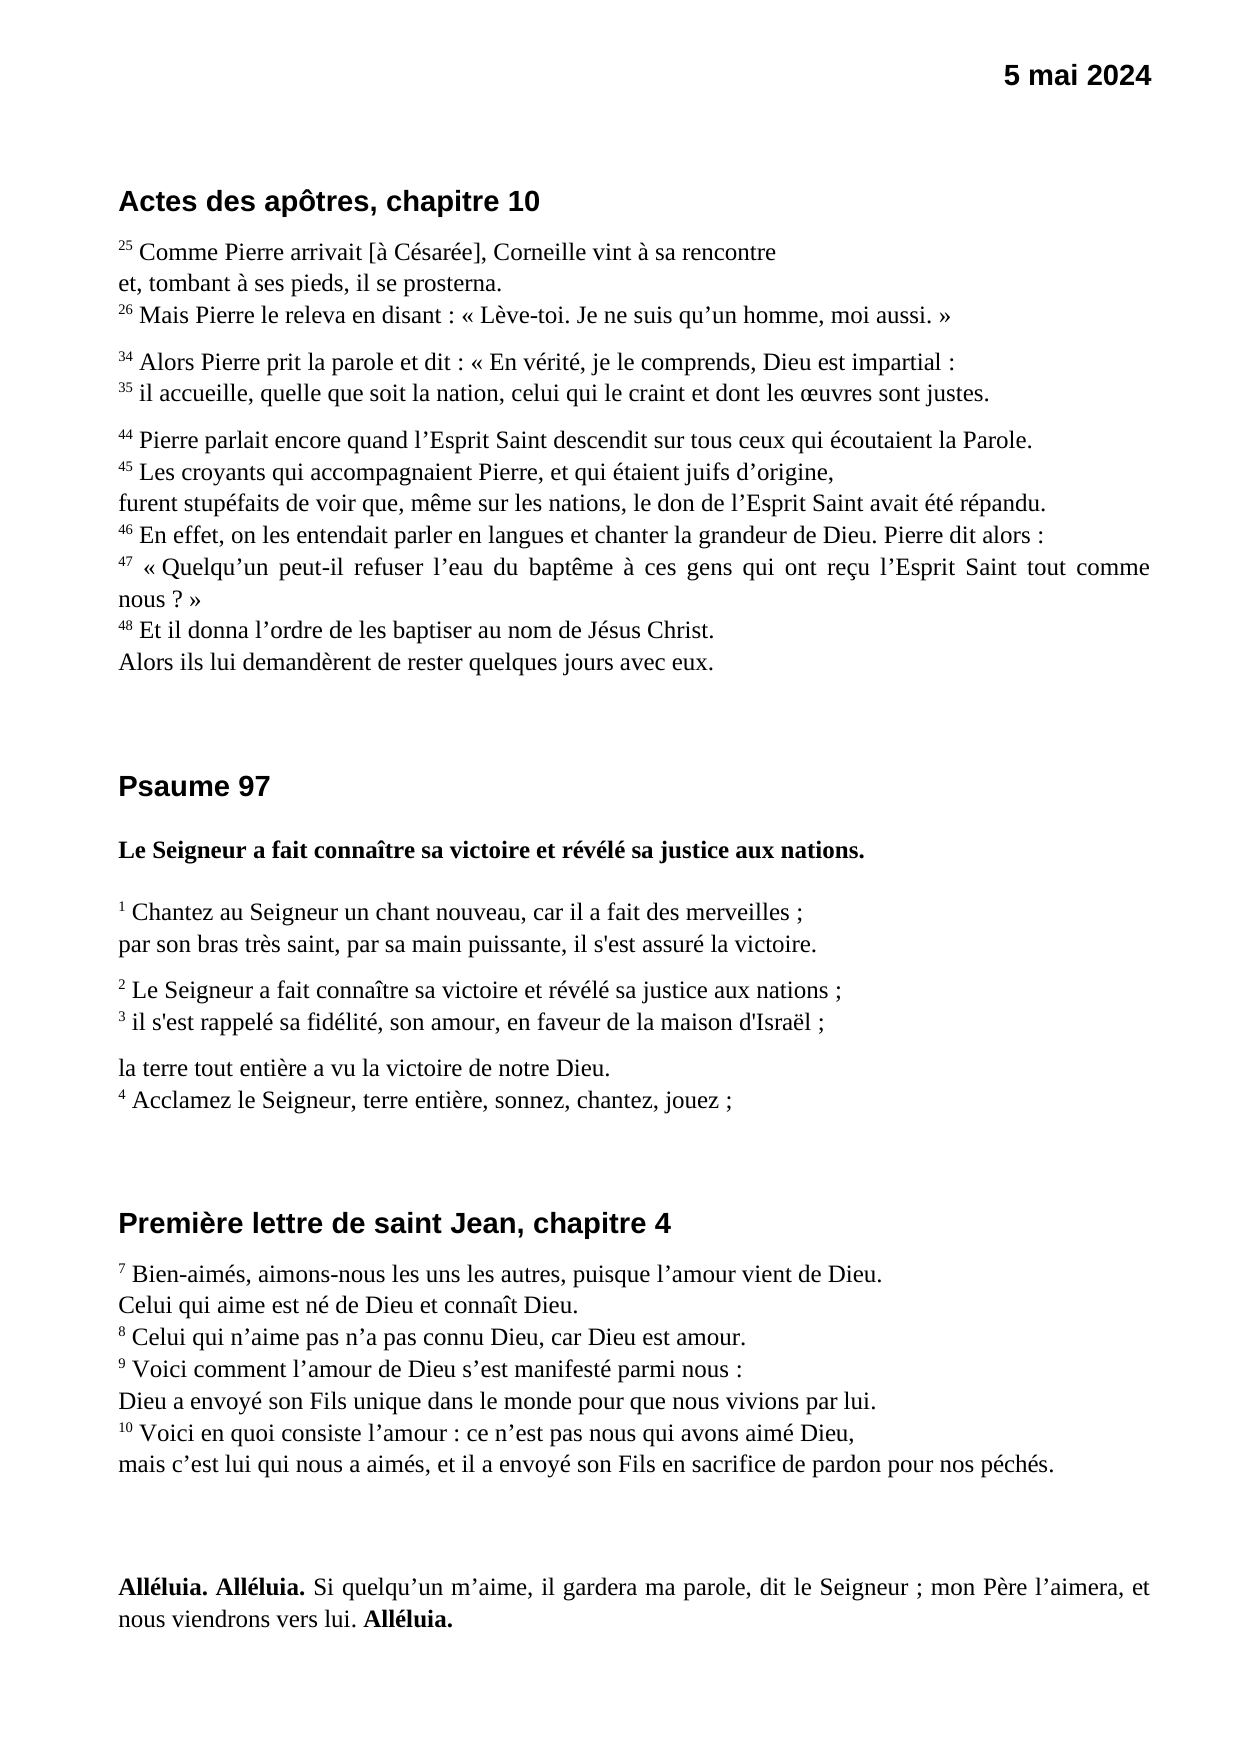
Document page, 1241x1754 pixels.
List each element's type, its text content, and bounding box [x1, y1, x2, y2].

text 34 Alors Pierre prit la parole et dit : « En vérité, je le comprends, Dieu est impartial : [118, 348, 1152, 375]
text 45 Les croyants qui accompagnaient Pierre, et qui étaient juifs d’origine, [118, 458, 1152, 486]
text 47 « Quelqu’un peut-il refuser l’eau du baptême à ces gens qui ont reçu l’Esprit Saint tout comme nous ? » [118, 553, 1152, 613]
subtitle 5 mai 2024 [118, 59, 1152, 92]
text 26 Mais Pierre le releva en disant : « Lève-toi. Je ne suis qu’un homme, moi aussi. » [118, 301, 1152, 329]
text mais c’est lui qui nous a aimés, et il a envoyé son Fils en sacrifice de pardon pour nos péchés. [118, 1451, 1152, 1478]
text furent stupéfaits de voir que, même sur les nations, le don de l’Esprit Saint avait été répandu. [118, 489, 1152, 517]
subtitle Psaume 97 [118, 769, 1152, 802]
text 7 Bien-aimés, aimons-nous les uns les autres, puisque l’amour vient de Dieu. [118, 1260, 1152, 1288]
text 3 il s'est rappelé sa fidélité, son amour, en faveur de la maison d'Israël ; [118, 1008, 1152, 1036]
text 46 En effet, on les entendait parler en langues et chanter la grandeur de Dieu. Pierre dit alors : [118, 521, 1152, 549]
text 35 il accueille, quelle que soit la nation, celui qui le craint et dont les œuvres sont justes. [118, 379, 1152, 407]
subtitle Première lettre de saint Jean, chapitre 4 [118, 1207, 1152, 1240]
text 44 Pierre parlait encore quand l’Esprit Saint descendit sur tous ceux qui écoutaient la Parole. [118, 426, 1152, 454]
text Alléluia. Alléluia. Si quelqu’un m’aime, il gardera ma parole, dit le Seigneur ; mon Père l’aimera, et nous viendrons vers lui. Alléluia. [118, 1573, 1152, 1632]
subtitle Actes des apôtres, chapitre 10 [118, 185, 1152, 218]
text par son bras très saint, par sa main puissante, il s'est assuré la victoire. [118, 930, 1152, 957]
text Le Seigneur a fait connaître sa victoire et révélé sa justice aux nations. [118, 837, 1152, 864]
text Dieu a envoyé son Fils unique dans le monde pour que nous vivions par lui. [118, 1387, 1152, 1415]
text Alors ils lui demandèrent de rester quelques jours avec eux. [118, 648, 1152, 676]
text la terre tout entière a vu la victoire de notre Dieu. [118, 1054, 1152, 1082]
text 10 Voici en quoi consiste l’amour : ce n’est pas nous qui avons aimé Dieu, [118, 1419, 1152, 1446]
text 4 Acclamez le Seigneur, terre entière, sonnez, chantez, jouez ; [118, 1086, 1152, 1114]
text 48 Et il donna l’ordre de les baptiser au nom de Jésus Christ. [118, 617, 1152, 644]
text 8 Celui qui n’aime pas n’a pas connu Dieu, car Dieu est amour. [118, 1323, 1152, 1351]
text et, tombant à ses pieds, il se prosterna. [118, 269, 1152, 297]
text 9 Voici comment l’amour de Dieu s’est manifesté parmi nous : [118, 1355, 1152, 1383]
text 25 Comme Pierre arrivait [à Césarée], Corneille vint à sa rencontre [118, 238, 1152, 265]
text Celui qui aime est né de Dieu et connaît Dieu. [118, 1292, 1152, 1319]
text 2 Le Seigneur a fait connaître sa victoire et révélé sa justice aux nations ; [118, 976, 1152, 1004]
text 1 Chantez au Seigneur un chant nouveau, car il a fait des merveilles ; [118, 898, 1152, 926]
